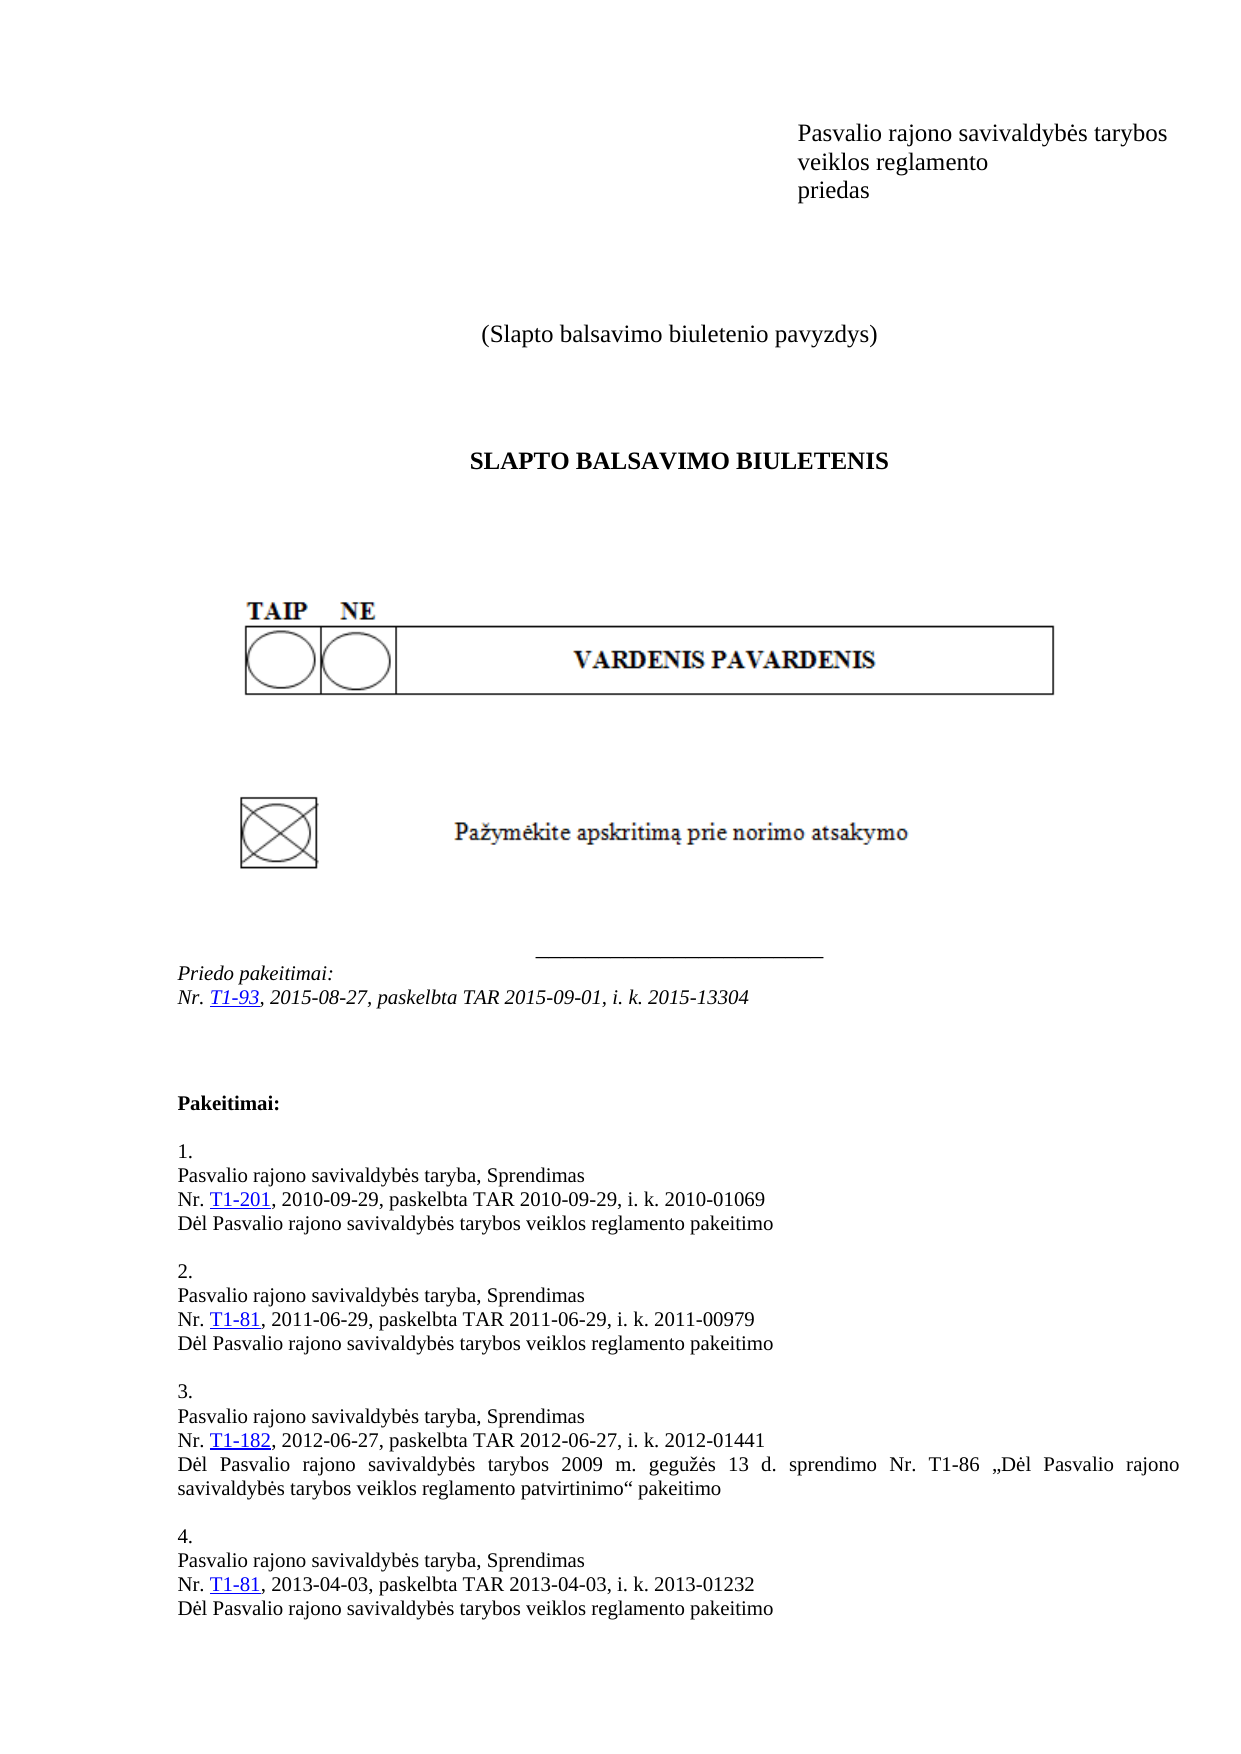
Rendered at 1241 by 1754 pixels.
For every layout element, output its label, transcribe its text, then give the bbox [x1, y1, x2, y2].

text Dėl Pasvalio rajono savivaldybės tarybos veiklos reglamento pakeitimo [177, 1211, 1181, 1235]
text Priedo pakeitimai: [177, 961, 1181, 985]
text Dėl Pasvalio rajono savivaldybės tarybos veiklos reglamento pakeitimo [177, 1596, 1181, 1620]
text Pasvalio rajono savivaldybės tarybos [797, 118, 1181, 147]
text Nr. T1-182, 2012-06-27, paskelbta TAR 2012-06-27, i. k. 2012-01441 [177, 1428, 1181, 1452]
text veiklos reglamento [797, 147, 1181, 176]
text Nr. T1-81, 2011-06-29, paskelbta TAR 2011-06-29, i. k. 2011-00979 [177, 1307, 1181, 1331]
text 4. [177, 1524, 1181, 1548]
text Nr. T1-201, 2010-09-29, paskelbta TAR 2010-09-29, i. k. 2010-01069 [177, 1187, 1181, 1211]
text _______________________ [177, 932, 1181, 961]
text Dėl Pasvalio rajono savivaldybės tarybos 2009 m. gegužės 13 d. sprendimo Nr. T1-86 „Dėl Pasvalio rajono savivaldybės tarybos veiklos reglamento patvirtinimo“ pakeitimo [177, 1452, 1181, 1500]
text (Slapto balsavimo biuletenio pavyzdys) [177, 319, 1181, 348]
text Pasvalio rajono savivaldybės taryba, Sprendimas [177, 1548, 1181, 1572]
text priedas [797, 176, 1181, 204]
text Pasvalio rajono savivaldybės taryba, Sprendimas [177, 1163, 1181, 1187]
text Nr. T1-81, 2013-04-03, paskelbta TAR 2013-04-03, i. k. 2013-01232 [177, 1572, 1181, 1596]
text Nr. T1-93, 2015-08-27, paskelbta TAR 2015-09-01, i. k. 2015-13304 [177, 985, 1181, 1009]
text Pasvalio rajono savivaldybės taryba, Sprendimas [177, 1283, 1181, 1307]
text 1. [177, 1139, 1181, 1163]
text Pakeitimai: [177, 1091, 1181, 1115]
text 2. [177, 1259, 1181, 1283]
text 3. [177, 1379, 1181, 1403]
text SLAPTO BALSAVIMO BIULETENIS [177, 446, 1181, 475]
text Dėl Pasvalio rajono savivaldybės tarybos veiklos reglamento pakeitimo [177, 1331, 1181, 1355]
text Pasvalio rajono savivaldybės taryba, Sprendimas [177, 1403, 1181, 1428]
